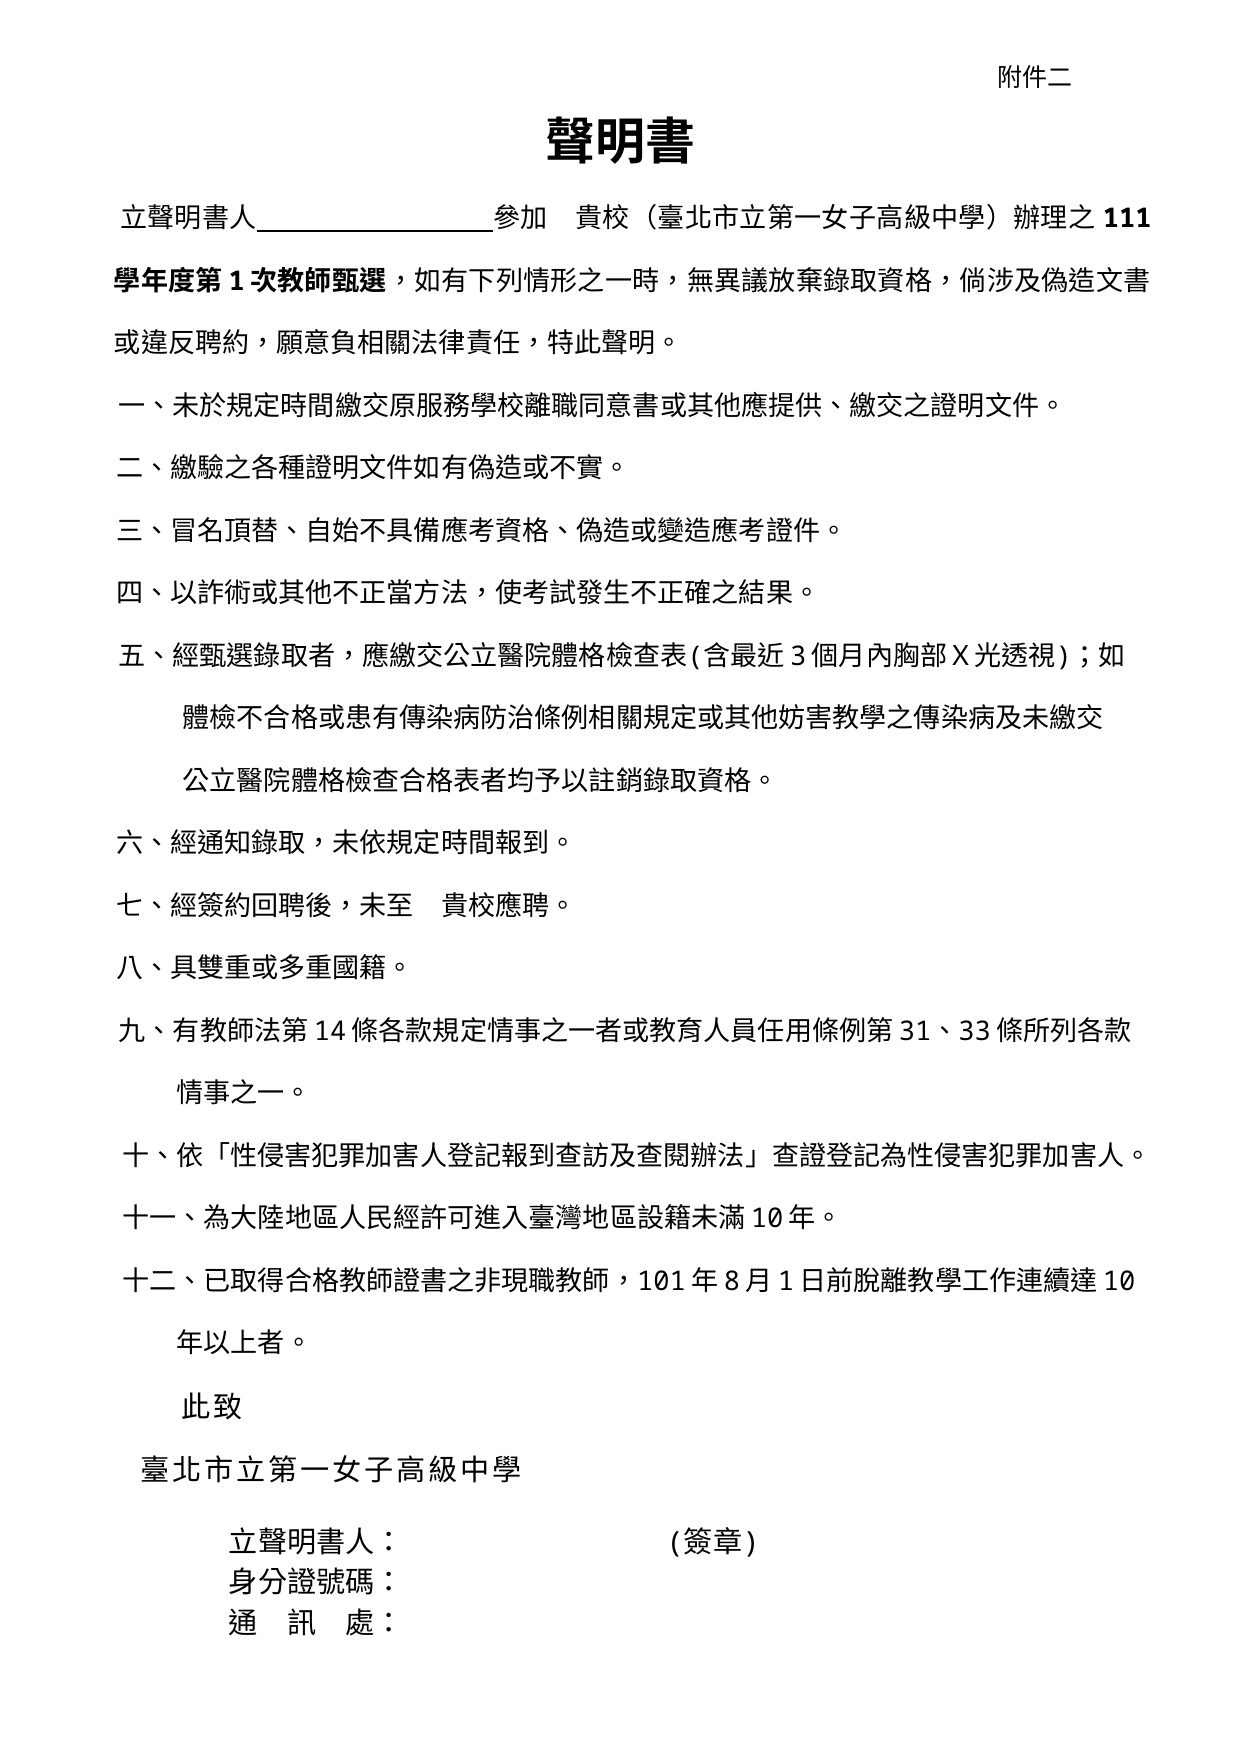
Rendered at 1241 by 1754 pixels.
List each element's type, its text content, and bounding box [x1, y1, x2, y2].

text 十二、已取得合格教師證書之非現職教師，101年8月1日前脫離教學工作連續達10年以上者。 [122, 1237, 1152, 1362]
text 公立醫院體格檢查合格表者均予以註銷錄取資格。 [101, 737, 1152, 799]
text 四、以詐術或其他不正當方法，使考試發生不正確之結果。 [89, 549, 1152, 612]
text 一、未於規定時間繳交原服務學校離職同意書或其他應提供、繳交之證明文件。 [89, 362, 1152, 424]
text 九、有教師法第14條各款規定情事之一者或教育人員任用條例第31、33條所列各款情事之一。 [118, 987, 1152, 1112]
text 十、依「性侵害犯罪加害人登記報到查訪及查閱辦法」查證登記為性侵害犯罪加害人。 [122, 1112, 1152, 1174]
text 通 訊 處： [89, 1608, 1152, 1640]
text 二、繳驗之各種證明文件如有偽造或不實。 [89, 424, 1152, 487]
text 立聲明書人： (簽章) [89, 1527, 1152, 1558]
text 身分證號碼： [89, 1568, 1152, 1599]
text 七、經簽約回聘後，未至 貴校應聘。 [89, 862, 1152, 924]
text 五、經甄選錄取者，應繳交公立醫院體格檢查表(含最近3個月內胸部Ｘ光透視)；如 [101, 612, 1152, 674]
text 三、冒名頂替、自始不具備應考資格、偽造或變造應考證件。 [89, 487, 1152, 549]
text 十一、為大陸地區人民經許可進入臺灣地區設籍未滿10年。 [122, 1174, 1152, 1237]
text 立聲明書人 參加 貴校（臺北市立第一女子高級中學）辦理之111學年度第1次教師甄選，如有下列情形之一時，無異議放棄錄取資格，倘涉及偽造文書或違反聘約，願意負相關法律責任，特此聲明。 [89, 174, 1152, 362]
text 聲明書 [89, 102, 1152, 174]
text 臺北市立第一女子高級中學 [99, 1455, 1152, 1487]
text 此致 [99, 1393, 1152, 1424]
text 體檢不合格或患有傳染病防治條例相關規定或其他妨害教學之傳染病及未繳交 [101, 674, 1152, 737]
text 附件二 [997, 58, 1088, 94]
text 六、經通知錄取，未依規定時間報到。 [89, 799, 1152, 862]
text [982, 50, 1103, 119]
text 八、具雙重或多重國籍。 [89, 924, 1152, 987]
